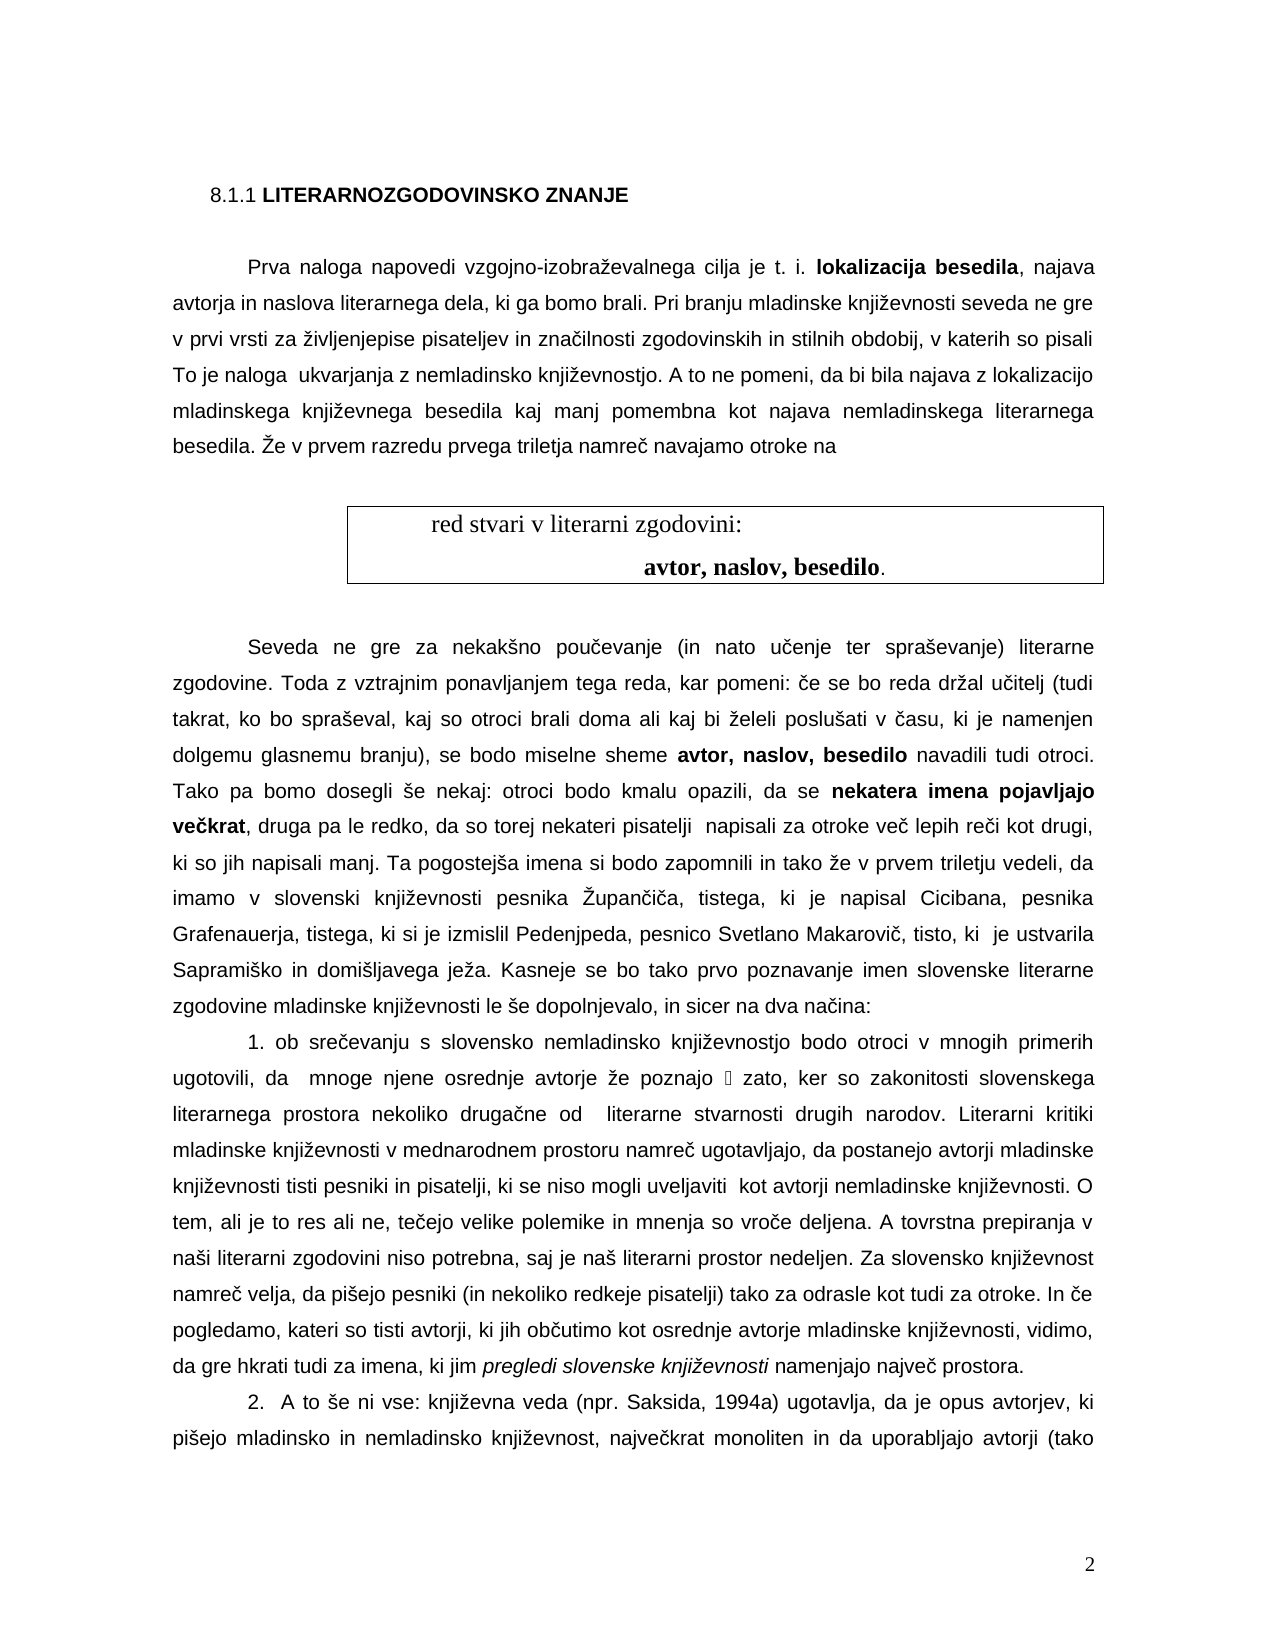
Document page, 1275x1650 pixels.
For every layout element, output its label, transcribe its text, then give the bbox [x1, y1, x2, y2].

text avtor, naslov, besedilo. [348, 549, 1103, 583]
text 2. A to še ni vse: književna veda (npr. Saksida, 1994a) ugotavlja, da je opus avtorjev, ki pišejo mladinsko in nemladinsko književnost, največkrat monoliten in da uporabljajo avtorji (tako [172, 1389, 1095, 1449]
text 8.1.1 LITERARNOZGODOVINSKO ZNANJE [210, 183, 1095, 207]
text 1. ob srečevanju s slovensko nemladinsko književnostjo bodo otroci v mnogih primerih ugotovili, da mnoge njene osrednje avtorje že poznajo  zato, ker so zakonitosti slovenskega literarnega prostora nekoliko drugačne od literarne stvarnosti drugih narodov. Literarni kritiki mladinske književnosti v mednarodnem prostoru namreč ugotavljajo, da postanejo avtorji mladinske književnosti tisti pesniki in pisatelji, ki se niso mogli uveljaviti kot avtorji nemladinske književnosti. O tem, ali je to res ali ne, tečejo velike polemike in mnenja so vroče deljena. A tovrstna prepiranja v naši literarni zgodovini niso potrebna, saj je naš literarni prostor nedeljen. Za slovensko književnost namreč velja, da pišejo pesniki (in nekoliko redkeje pisatelji) tako za odrasle kot tudi za otroke. In če pogledamo, kateri so tisti avtorji, ki jih občutimo kot osrednje avtorje mladinske književnosti, vidimo, da gre hkrati tudi za imena, ki jim pregledi slovenske književnosti namenjajo največ prostora. [172, 1030, 1095, 1377]
text Seveda ne gre za nekakšno poučevanje (in nato učenje ter spraševanje) literarne zgodovine. Toda z vztrajnim ponavljanjem tega reda, kar pomeni: če se bo reda držal učitelj (tudi takrat, ko bo spraševal, kaj so otroci brali doma ali kaj bi želeli poslušati v času, ki je namenjen dolgemu glasnemu branju), se bodo miselne sheme avtor, naslov, besedilo navadili tudi otroci. Tako pa bomo dosegli še nekaj: otroci bodo kmalu opazili, da se nekatera imena pojavljajo večkrat, druga pa le redko, da so torej nekateri pisatelji napisali za otroke več lepih reči kot drugi, ki so jih napisali manj. Ta pogostejša imena si bodo zapomnili in tako že v prvem triletju vedeli, da imamo v slovenski književnosti pesnika Župančiča, tistega, ki je napisal Cicibana, pesnika Grafenauerja, tistega, ki si je izmislil Pedenjpeda, pesnico Svetlano Makarovič, tisto, ki je ustvarila Sapramiško in domišljavega ježa. Kasneje se bo tako prvo poznavanje imen slovenske literarne zgodovine mladinske književnosti le še dopolnjevalo, in sicer na dva načina: [172, 635, 1095, 1018]
text red stvari v literarni zgodovini: [348, 507, 1103, 538]
text Prva naloga napovedi vzgojno-izobraževalnega cilja je t. i. lokalizacija besedila, najava avtorja in naslova literarnega dela, ki ga bomo brali. Pri branju mladinske književnosti seveda ne gre v prvi vrsti za življenjepise pisateljev in značilnosti zgodovinskih in stilnih obdobij, v katerih so pisali To je naloga ukvarjanja z nemladinsko književnostjo. A to ne pomeni, da bi bila najava z lokalizacijo mladinskega književnega besedila kaj manj pomembna kot najava nemladinskega literarnega besedila. Že v prvem razredu prvega triletja namreč navajamo otroke na [172, 255, 1095, 458]
